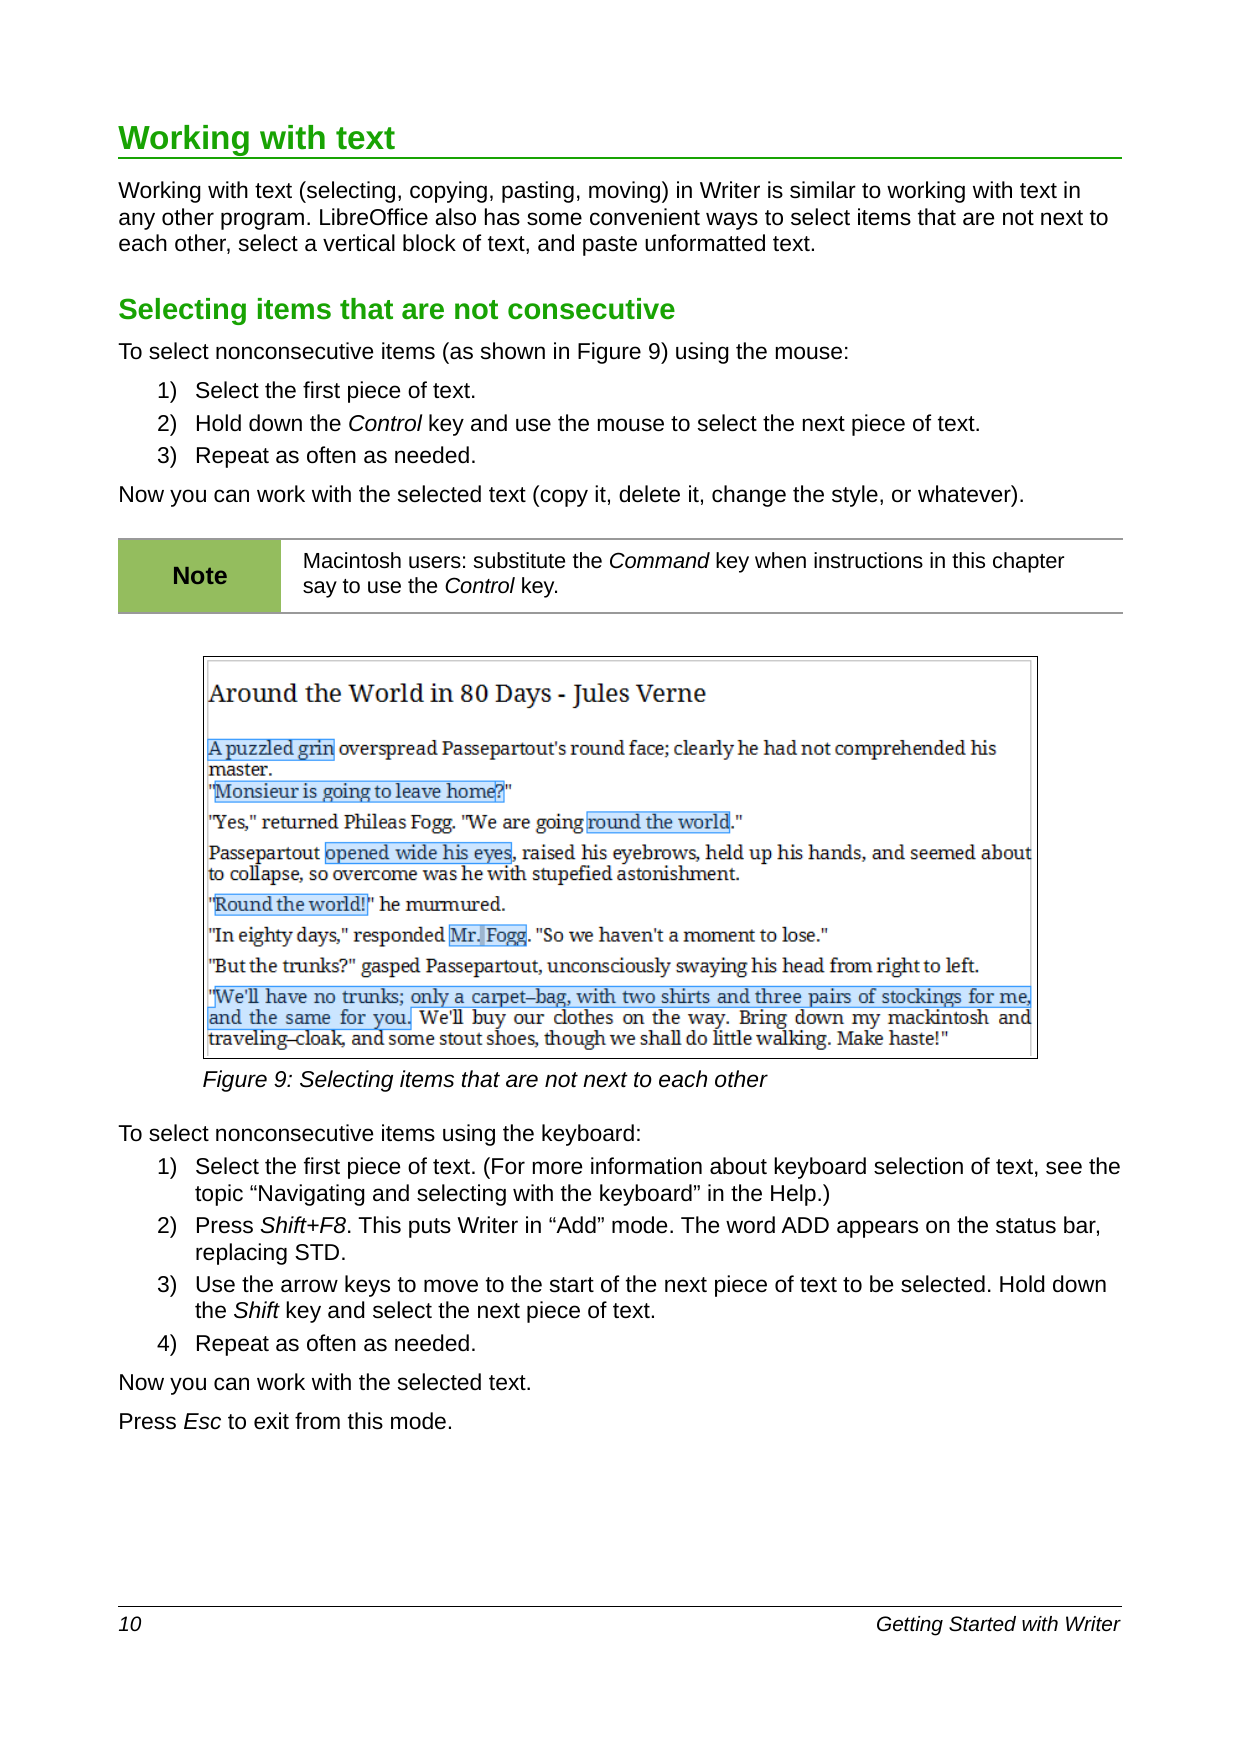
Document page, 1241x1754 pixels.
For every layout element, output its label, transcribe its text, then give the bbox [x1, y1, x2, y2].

text Working with text (selecting, copying, pasting, moving) in Writer is similar to working with text in any other program. LibreOffice also has some convenient ways to select items that are not next to each other, select a vertical block of text, and paste unformatted text. [118, 177, 1122, 257]
text Now you can work with the selected text. [118, 1369, 1122, 1395]
list Select the first piece of text. (For more information about keyboard selection of text, see the topic “Navigating and selecting with the keyboard” in the Help.) [177, 1153, 1122, 1206]
picture [206, 659, 1034, 1056]
table_header Note [118, 540, 281, 612]
list Use the arrow keys to move to the start of the next piece of text to be selected. Hold down the Shift key and select the next piece of text. [177, 1271, 1122, 1324]
subtitle Selecting items that are not consecutive [118, 292, 1122, 326]
text To select nonconsecutive items (as shown in Figure 6) using the mouse: [118, 338, 1122, 364]
list Press Shift+F8. This puts Writer in “Add” mode. The word ADD appears on the status bar, replacing STD. [177, 1212, 1122, 1265]
subtitle Working with text [118, 118, 1122, 157]
list To select nonconsecutive items using the keyboard: [118, 1120, 1122, 1147]
table_header Macintosh users: substitute the Command key when instructions in this chapter say to use the Control key. [281, 540, 1122, 612]
list Hold down the Control key and use the mouse to select the next piece of text. [177, 409, 1122, 436]
text Press Esc to exit from this mode. [118, 1408, 1122, 1434]
list Select the first piece of text. [177, 377, 1122, 403]
list Repeat as often as needed. [177, 1330, 1122, 1356]
text Figure 6: Selecting items that are not next to each other [202, 1066, 1038, 1092]
text Now you can work with the selected text (copy it, delete it, change the style, or whatever). [118, 481, 1122, 507]
list Repeat as often as needed. [177, 442, 1122, 468]
